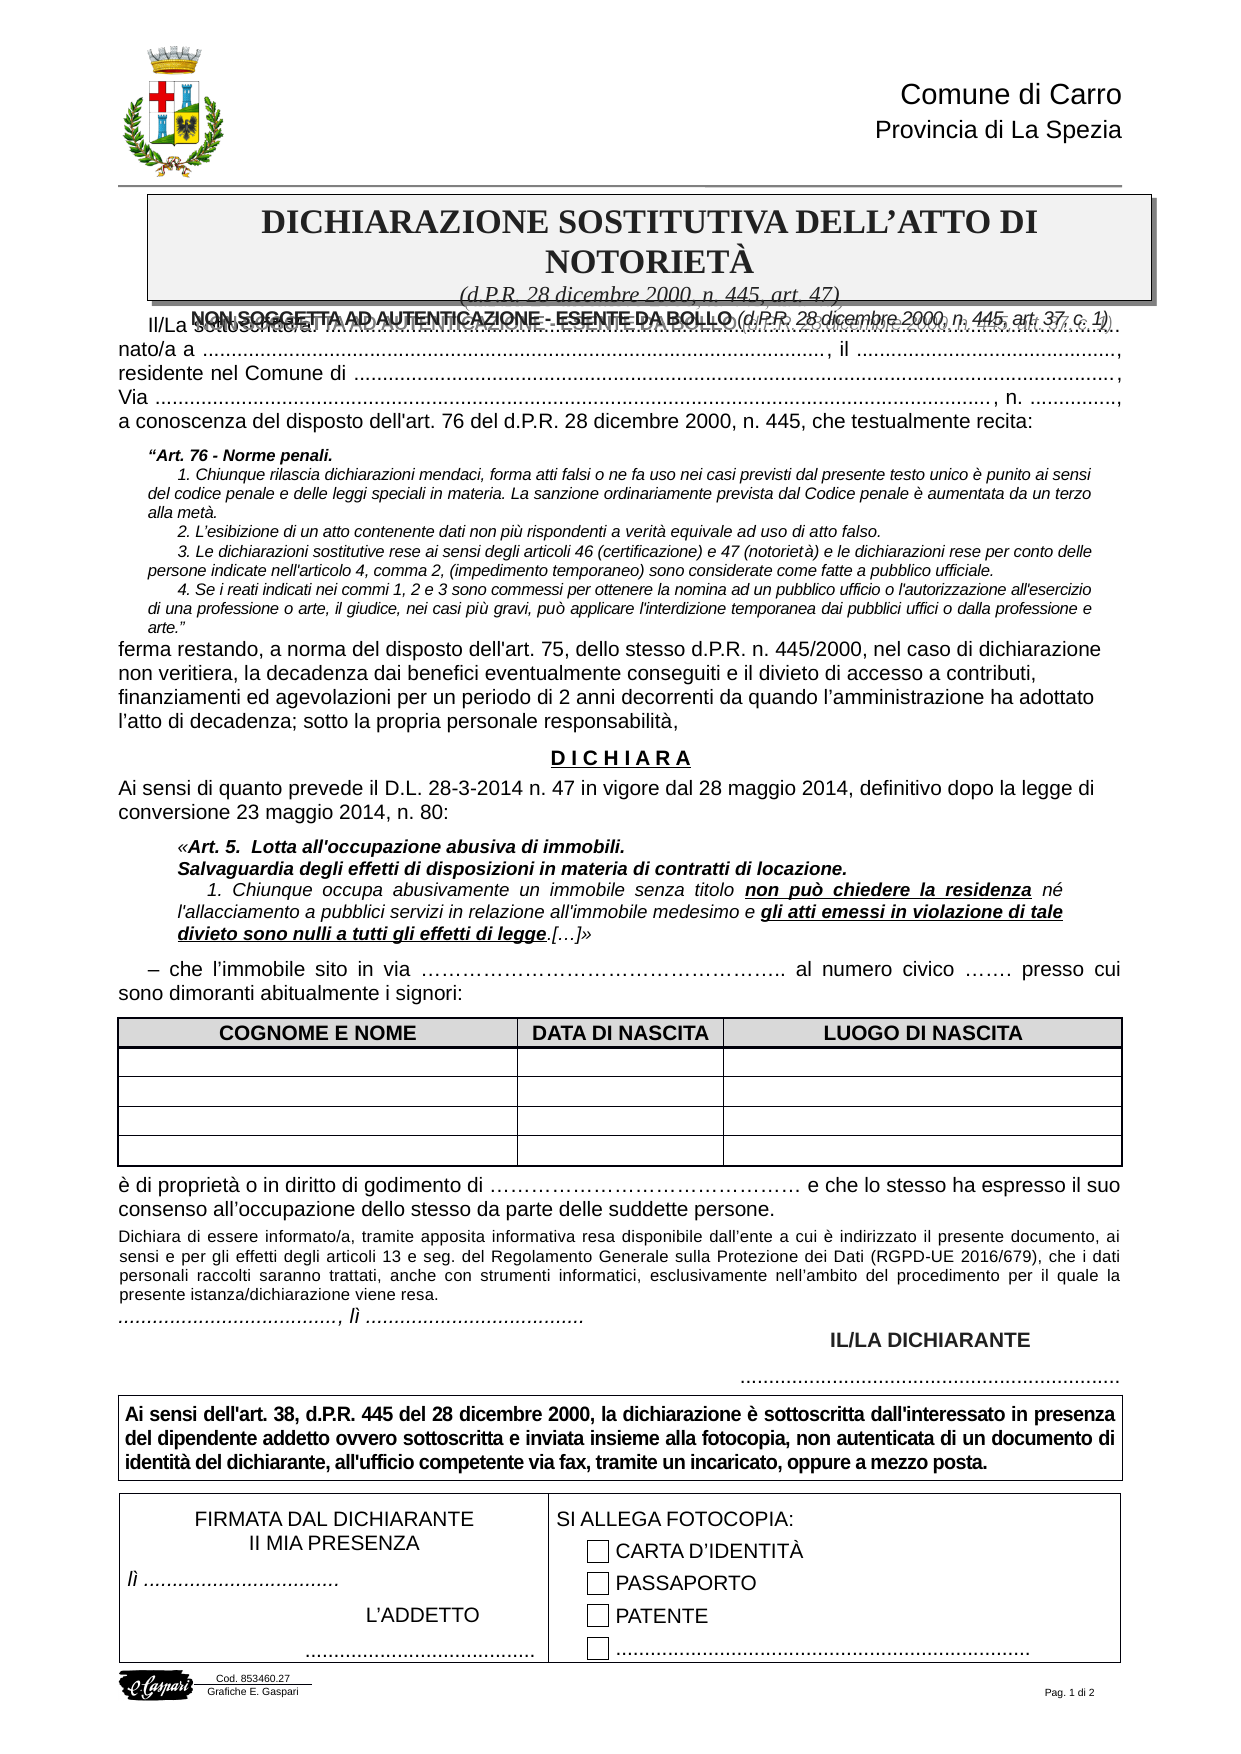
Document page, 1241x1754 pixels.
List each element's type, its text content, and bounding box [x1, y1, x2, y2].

table_cell [119, 1049, 517, 1076]
table_cell [724, 1077, 1121, 1106]
text 3. Le dichiarazioni sostitutive rese ai sensi degli articoli 46 (certificazione) e 47 (notorietà) e le dichiarazioni rese per conto delle persone indicate nell'articolo 4, comma 2, (impedimento temporaneo) sono considerate come fatte a pubblico ufficiale. [148, 541, 1093, 580]
text IL/LA DICHIARANTE [738, 1328, 1122, 1352]
text Salvaguardia degli effetti di disposizioni in materia di contratti di locazione. [177, 858, 1063, 879]
text «Art. 5. Lotta all'occupazione abusiva di immobili. [177, 836, 1063, 858]
table_cell [724, 1107, 1121, 1135]
text Provincia di La Spezia [224, 115, 1122, 144]
text – che l’immobile sito in via …………………………………………….. al numero civico ……. presso cui sono dimoranti abitualmente i signori: [118, 956, 1122, 1004]
text “Art. 76 - Norme penali. [148, 446, 1093, 465]
text .................................................................. [738, 1364, 1122, 1388]
text D I C H I A R A [119, 746, 1122, 769]
table_header COGNOME E NOME [119, 1019, 517, 1046]
table_cell [518, 1077, 723, 1106]
table_cell [724, 1136, 1121, 1165]
table_cell [518, 1107, 723, 1135]
table_header LUOGO DI NASCITA [724, 1019, 1121, 1046]
table_cell [724, 1049, 1121, 1076]
table_header FIRMATA DAL DICHIARANTE II MIA PRESENZA lì .................................. L’ADDETTO ........................................ [120, 1494, 548, 1662]
table_cell [518, 1049, 723, 1076]
text ferma restando, a norma del disposto dell'art. 75, dello stesso d.P.R. n. 445/2000, nel caso di dichiarazione non veritiera, la decadenza dai benefici eventualmente conseguiti e il divieto di accesso a contributi, finanziamenti ed agevolazioni per un periodo di 2 anni decorrenti da quando l’amministrazione ha adottato l’atto di decadenza; sotto la propria personale responsabilità, [118, 637, 1122, 733]
text è di proprietà o in diritto di godimento di ……………………………………… e che lo stesso ha espresso il suo consenso all’occupazione dello stesso da parte delle suddette persone. [118, 1173, 1122, 1221]
table_header SI ALLEGA FOTOCOPIA: CARTA D’IDENTITÀ PASSAPORTO PATENTE ........................................................................ [549, 1494, 1120, 1662]
list 1. Chiunque occupa abusivamente un immobile senza titolo non può chiedere la residenza né l'allacciamento a pubblici servizi in relazione all'immobile medesimo e gli atti emessi in violazione di tale divieto sono nulli a tutti gli effetti di legge.[…]» [177, 879, 1063, 944]
table_cell [119, 1077, 517, 1106]
text Comune di Carro [224, 77, 1122, 110]
table_cell [119, 1136, 517, 1165]
text 4. Se i reati indicati nei commi 1, 2 e 3 sono commessi per ottenere la nomina ad un pubblico ufficio o l'autorizzazione all'esercizio di una professione o arte, il giudice, nei casi più gravi, può applicare l'interdizione temporanea dai pubblici uffici o dalla professione e arte.” [148, 580, 1093, 637]
picture [118, 1669, 194, 1701]
text 2. L’esibizione di un atto contenente dati non più rispondenti a verità equivale ad uso di atto falso. [148, 522, 1093, 541]
table_header DATA DI NASCITA [518, 1019, 723, 1046]
table_cell [518, 1136, 723, 1165]
text Dichiara di essere informato/a, tramite apposita informativa resa disponibile dall’ente a cui è indirizzato il presente documento, ai sensi e per gli effetti degli articoli 13 e seg. del Regolamento Generale sulla Protezione dei Dati (RGPD-UE 2016/679), che i dati personali raccolti saranno trattati, anche con strumenti informatici, esclusivamente nell’ambito del procedimento per il quale la presente istanza/dichiarazione viene resa. [118, 1227, 1122, 1304]
text Ai sensi di quanto prevede il D.L. 28-3-2014 n. 47 in vigore dal 28 maggio 2014, definitivo dopo la legge di conversione 23 maggio 2014, n. 80: [118, 776, 1122, 824]
picture [122, 46, 224, 178]
text Il/La sottoscritto/a. .......................................................................................................................................... nato/a a ............................................................................................................, il ............................................., residente nel Comune di ...................................................................................................................................., Via ................................................................................................................................................., n. ..............., a conoscenza del disposto dell'art. 76 del d.P.R. 28 dicembre 2000, n. 445, che testualmente recita: [118, 313, 1122, 433]
text ......................................, lì ...................................... [118, 1304, 1122, 1328]
text 1. Chiunque rilascia dichiarazioni mendaci, forma atti falsi o ne fa uso nei casi previsti dal presente testo unico è punito ai sensi del codice penale e delle leggi speciali in materia. La sanzione ordinariamente prevista dal Codice penale è aumentata da un terzo alla metà. [148, 465, 1093, 522]
table_cell [119, 1107, 517, 1135]
table_header Ai sensi dell'art. 38, d.P.R. 445 del 28 dicembre 2000, la dichiarazione è sottoscritta dall'interessato in presenza del dipendente addetto ovvero sottoscritta e inviata insieme alla fotocopia, non autenticata di un documento di identità del dichiarante, all'ufficio competente via fax, tramite un incaricato, oppure a mezzo posta. [119, 1396, 1122, 1480]
